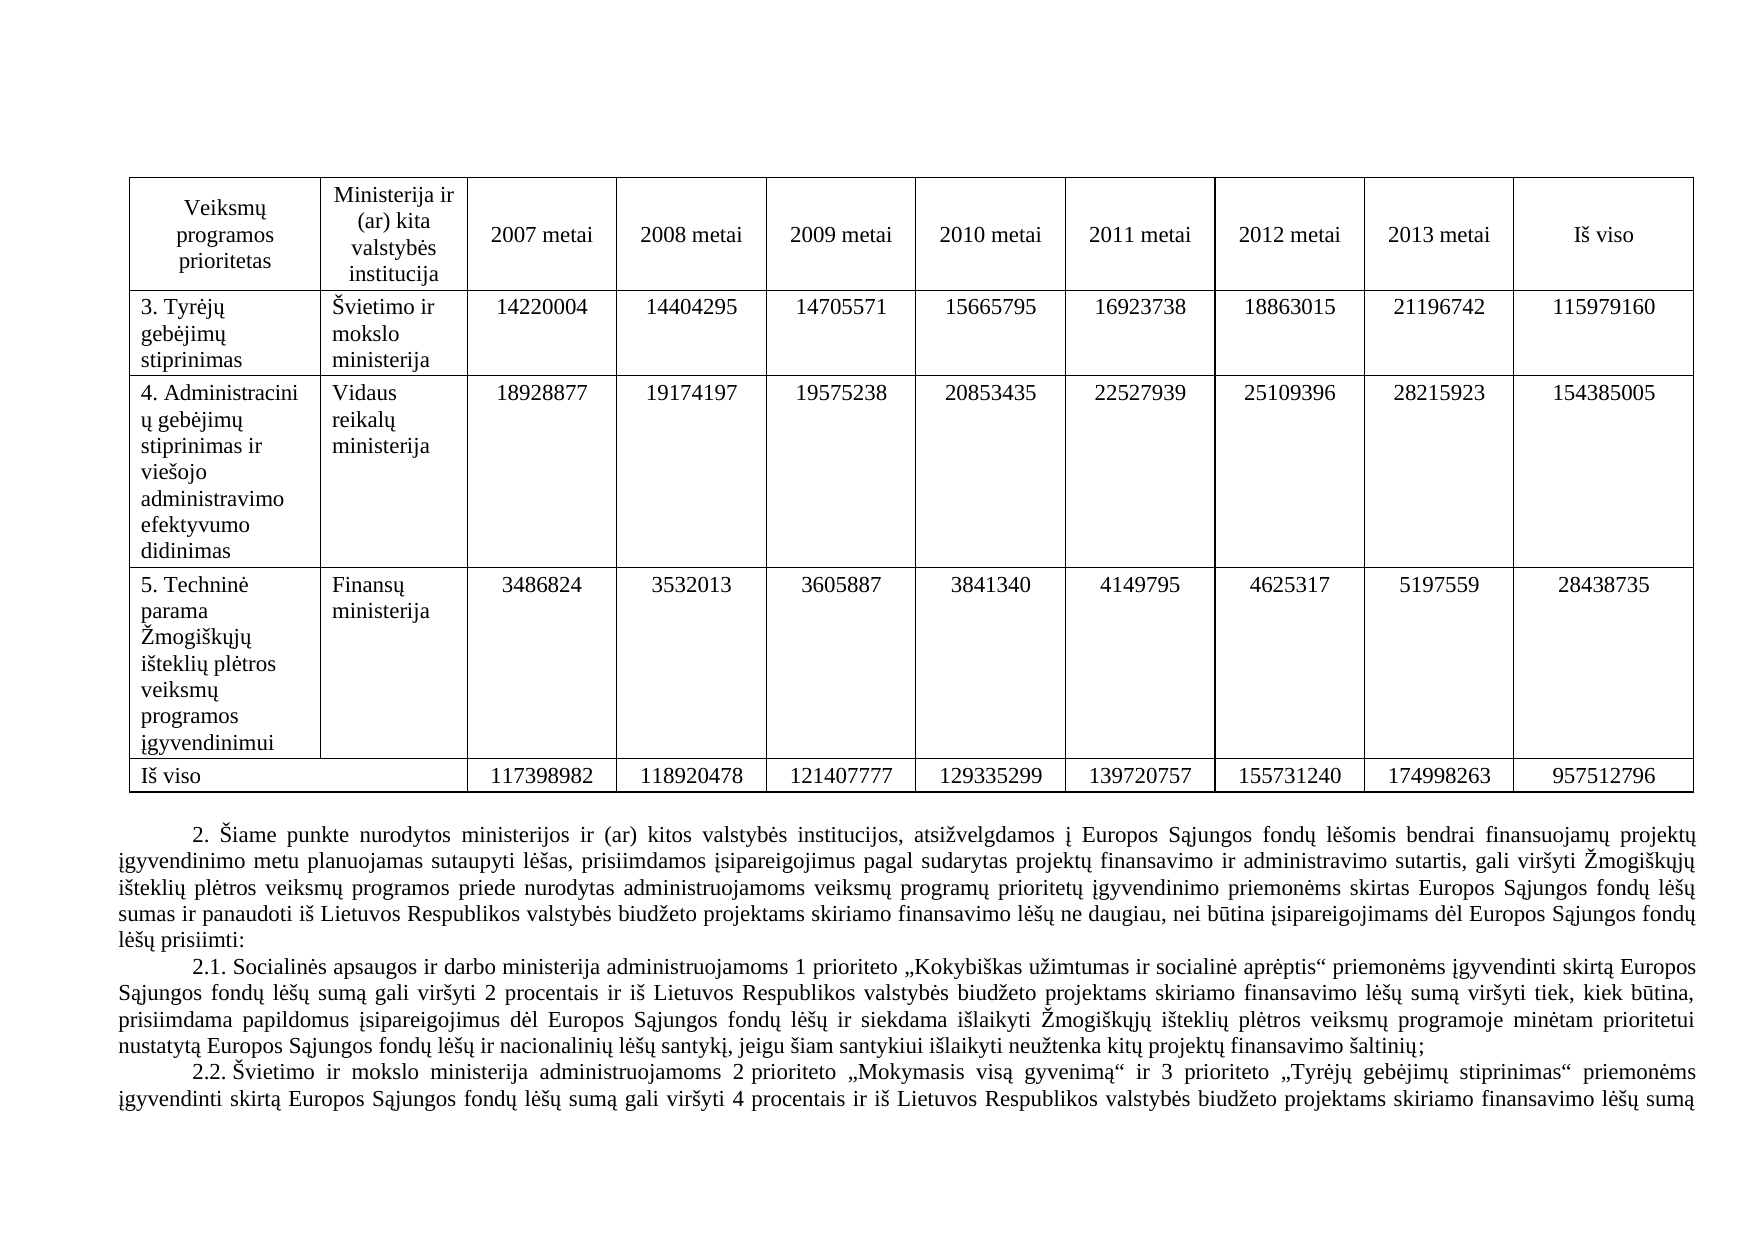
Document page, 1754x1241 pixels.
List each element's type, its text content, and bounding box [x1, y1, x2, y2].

table_cell 28215923 [1365, 376, 1513, 567]
table_cell Iš viso [130, 759, 467, 791]
table_cell 18863015 [1216, 291, 1364, 375]
table_header Veiksmų programos prioritetas [130, 178, 320, 289]
table_cell 118920478 [617, 759, 766, 791]
table_cell 139720757 [1066, 759, 1214, 791]
table_cell 28438735 [1514, 568, 1693, 758]
table_cell 117398982 [468, 759, 616, 791]
table_cell 22527939 [1066, 376, 1214, 567]
table_cell 3841340 [916, 568, 1065, 758]
table_cell Švietimo ir mokslo ministerija [321, 291, 467, 375]
table_cell 14220004 [468, 291, 616, 375]
table_cell 4149795 [1066, 568, 1214, 758]
table_cell 115979160 [1514, 291, 1693, 375]
table_cell 18928877 [468, 376, 616, 567]
table_header 2007 metai [468, 178, 616, 289]
table_header Ministerija ir (ar) kita valstybės institucija [321, 178, 467, 289]
table_cell 4625317 [1216, 568, 1364, 758]
table_header 2009 metai [767, 178, 915, 289]
table_cell 15665795 [916, 291, 1065, 375]
table_header 2010 metai [916, 178, 1065, 289]
table_header 2013 metai [1365, 178, 1513, 289]
table_cell 21196742 [1365, 291, 1513, 375]
table_header 2008 metai [617, 178, 766, 289]
table_cell 174998263 [1365, 759, 1513, 791]
table_cell 19174197 [617, 376, 766, 567]
table_cell 16923738 [1066, 291, 1214, 375]
table_cell 5197559 [1365, 568, 1513, 758]
text 2.2. Švietimo ir mokslo ministerija administruojamoms 2 prioriteto „Mokymasis visą gyvenimą“ ir 3 prioriteto „Tyrėjų gebėjimų stiprinimas“ priemonėms įgyvendinti skirtą Europos Sąjungos fondų lėšų sumą gali viršyti 4 procentais ir iš Lietuvos Respublikos valstybės biudžeto projektams skiriamo finansavimo lėšų sumą [118, 1058, 1698, 1111]
table_cell 25109396 [1216, 376, 1364, 567]
table_cell 20853435 [916, 376, 1065, 567]
table_cell 14705571 [767, 291, 915, 375]
table_cell 19575238 [767, 376, 915, 567]
table_cell 5. Techninė parama Žmogiškųjų išteklių plėtros veiksmų programos įgyvendinimui [130, 568, 320, 758]
table_header 2012 metai [1216, 178, 1364, 289]
table_cell 3532013 [617, 568, 766, 758]
table_cell 121407777 [767, 759, 915, 791]
table_cell 3. Tyrėjų gebėjimų stiprinimas [130, 291, 320, 375]
table_header 2011 metai [1066, 178, 1214, 289]
table_cell Finansų ministerija [321, 568, 467, 758]
table_cell 155731240 [1216, 759, 1364, 791]
text 2. Šiame punkte nurodytos ministerijos ir (ar) kitos valstybės institucijos, atsižvelgdamos į Europos Sąjungos fondų lėšomis bendrai finansuojamų projektų įgyvendinimo metu planuojamas sutaupyti lėšas, prisiimdamos įsipareigojimus pagal sudarytas projektų finansavimo ir administravimo sutartis, gali viršyti Žmogiškųjų išteklių plėtros veiksmų programos priede nurodytas administruojamoms veiksmų programų prioritetų įgyvendinimo priemonėms skirtas Europos Sąjungos fondų lėšų sumas ir panaudoti iš Lietuvos Respublikos valstybės biudžeto projektams skiriamo finansavimo lėšų ne daugiau, nei būtina įsipareigojimams dėl Europos Sąjungos fondų lėšų prisiimti: [118, 821, 1698, 953]
table_cell 129335299 [916, 759, 1065, 791]
table_cell Vidaus reikalų ministerija [321, 376, 467, 567]
table_cell 14404295 [617, 291, 766, 375]
table_cell 957512796 [1514, 759, 1693, 791]
table_header Iš viso [1514, 178, 1693, 289]
text 2.1. Socialinės apsaugos ir darbo ministerija administruojamoms 1 prioriteto „Kokybiškas užimtumas ir socialinė aprėptis“ priemonėms įgyvendinti skirtą Europos Sąjungos fondų lėšų sumą gali viršyti 2 procentais ir iš Lietuvos Respublikos valstybės biudžeto projektams skiriamo finansavimo lėšų sumą viršyti tiek, kiek būtina, prisiimdama papildomus įsipareigojimus dėl Europos Sąjungos fondų lėšų ir siekdama išlaikyti Žmogiškųjų išteklių plėtros veiksmų programoje minėtam prioritetui nustatytą Europos Sąjungos fondų lėšų ir nacionalinių lėšų santykį, jeigu šiam santykiui išlaikyti neužtenka kitų projektų finansavimo šaltinių; [118, 953, 1698, 1058]
table_cell 154385005 [1514, 376, 1693, 567]
table_cell 4. Administracinių gebėjimų stiprinimas ir viešojo administravimo efektyvumo didinimas [130, 376, 320, 567]
table_cell 3605887 [767, 568, 915, 758]
table_cell 3486824 [468, 568, 616, 758]
